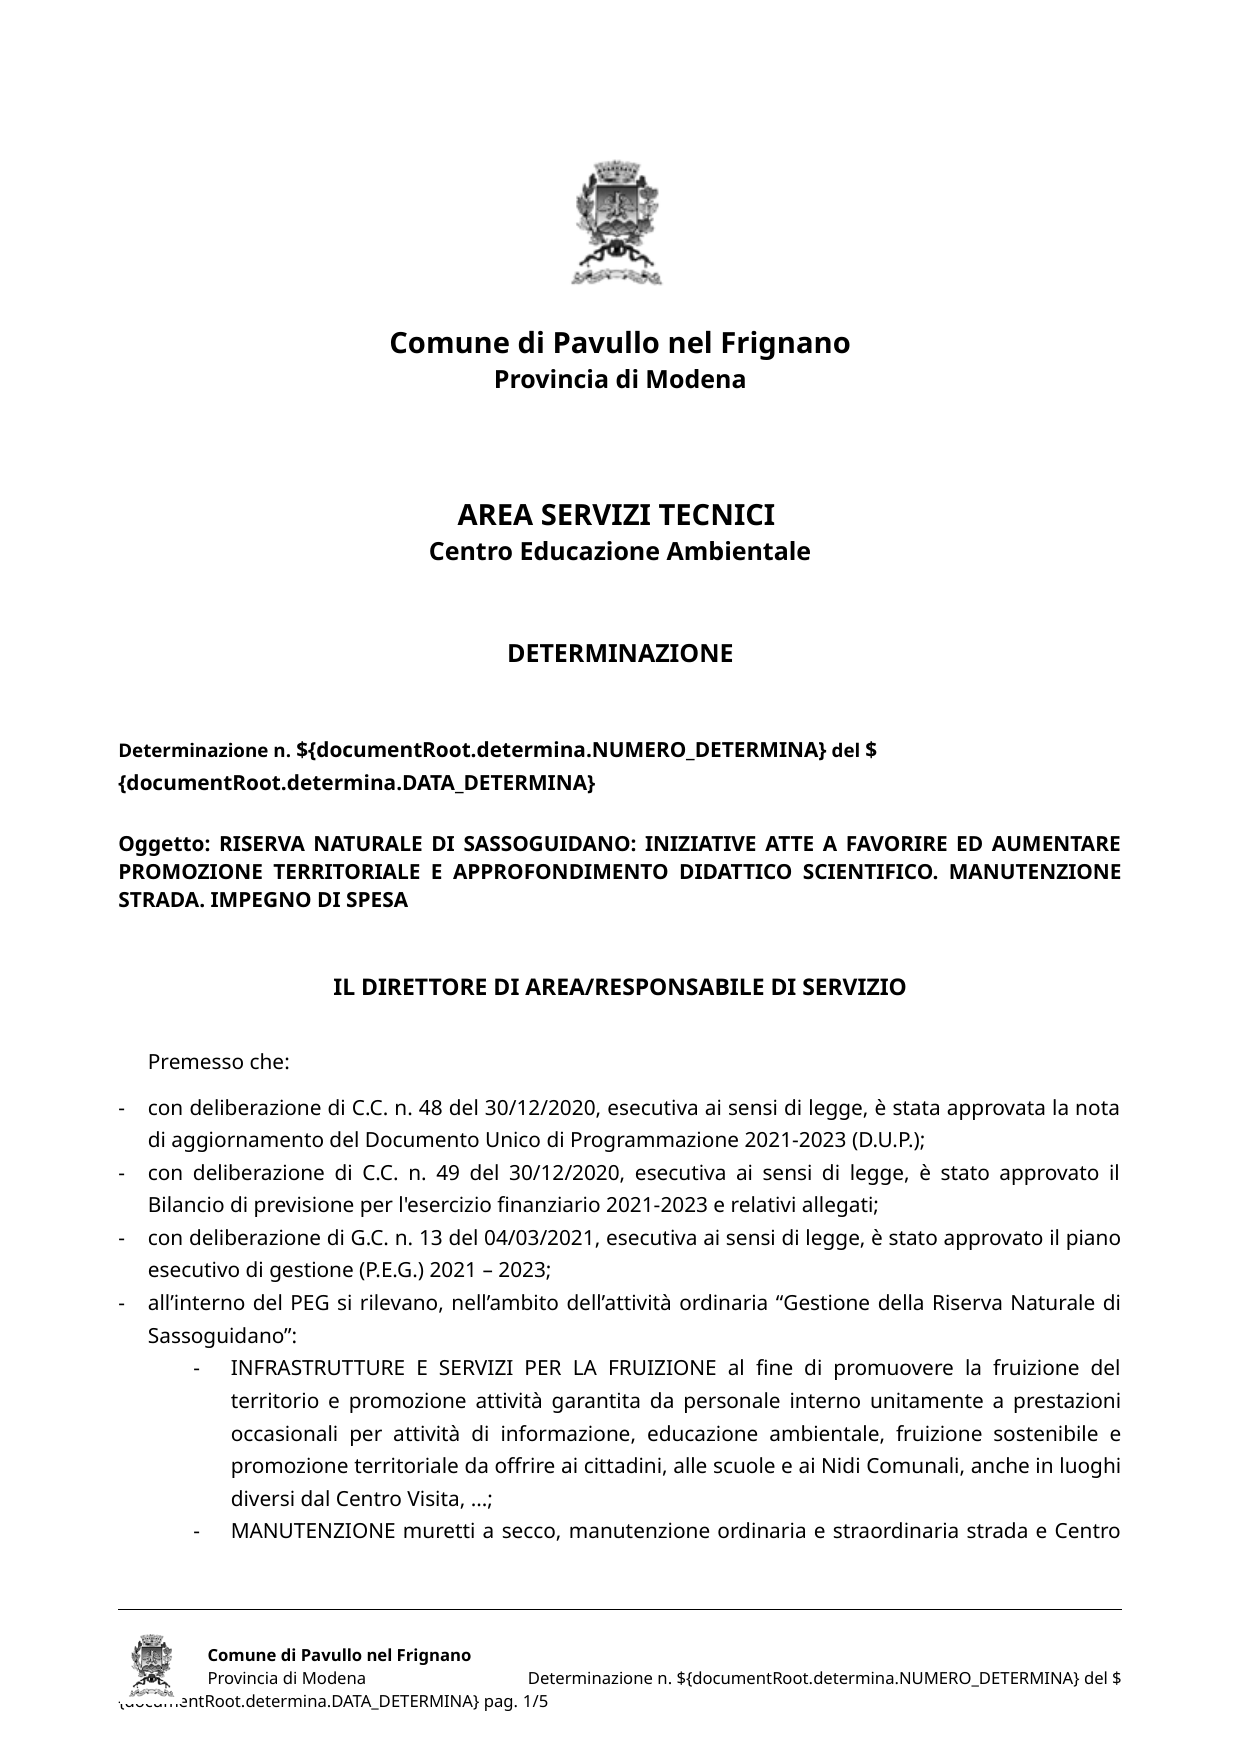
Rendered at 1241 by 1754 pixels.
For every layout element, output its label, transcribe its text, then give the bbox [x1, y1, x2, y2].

text Centro Educazione Ambientale [118, 533, 1122, 568]
text Oggetto: RISERVA NATURALE DI SASSOGUIDANO: INIZIATIVE ATTE A FAVORIRE ED AUMENTARE PROMOZIONE TERRITORIALE E APPROFONDIMENTO DIDATTICO SCIENTIFICO. MANUTENZIONE STRADA. IMPEGNO DI SPESA [118, 829, 1122, 914]
list INFRASTRUTTURE E SERVIZI PER LA FRUIZIONE al fine di promuovere la fruizione del territorio e promozione attività garantita da personale interno unitamente a prestazioni occasionali per attività di informazione, educazione ambientale, fruizione sostenibile e promozione territoriale da offrire ai cittadini, alle scuole e ai Nidi Comunali, anche in luoghi diversi dal Centro Visita, ...; [193, 1353, 1122, 1512]
text IL DIRETTORE DI AREA/RESPONSABILE DI SERVIZIO [118, 971, 1122, 1002]
text AREA SERVIZI TECNICI [118, 494, 1122, 533]
list MANUTENZIONE muretti a secco, manutenzione ordinaria e straordinaria strada e Centro [193, 1516, 1122, 1545]
text Premesso che: [118, 1047, 1122, 1076]
list all’interno del PEG si rilevano, nell’ambito dell’attività ordinaria “Gestione della Riserva Naturale di Sassoguidano”: [118, 1288, 1122, 1349]
list con deliberazione di G.C. n. 13 del 04/03/2021, esecutiva ai sensi di legge, è stato approvato il piano esecutivo di gestione (P.E.G.) 2021 – 2023; [118, 1223, 1122, 1284]
list con deliberazione di C.C. n. 49 del 30/12/2020, esecutiva ai sensi di legge, è stato approvato il Bilancio di previsione per l'esercizio finanziario 2021-2023 e relativi allegati; [118, 1158, 1122, 1219]
text DETERMINAZIONE [118, 636, 1122, 670]
picture [120, 1631, 183, 1704]
list con deliberazione di C.C. n. 48 del 30/12/2020, esecutiva ai sensi di legge, è stata approvata la nota di aggiornamento del Documento Unico di Programmazione 2021-2023 (D.U.P.); [118, 1093, 1122, 1154]
picture [546, 152, 695, 289]
text Determinazione n. ${documentRoot.determina.NUMERO_DETERMINA} del ${documentRoot.determina.DATA_DETERMINA} [118, 735, 1122, 796]
